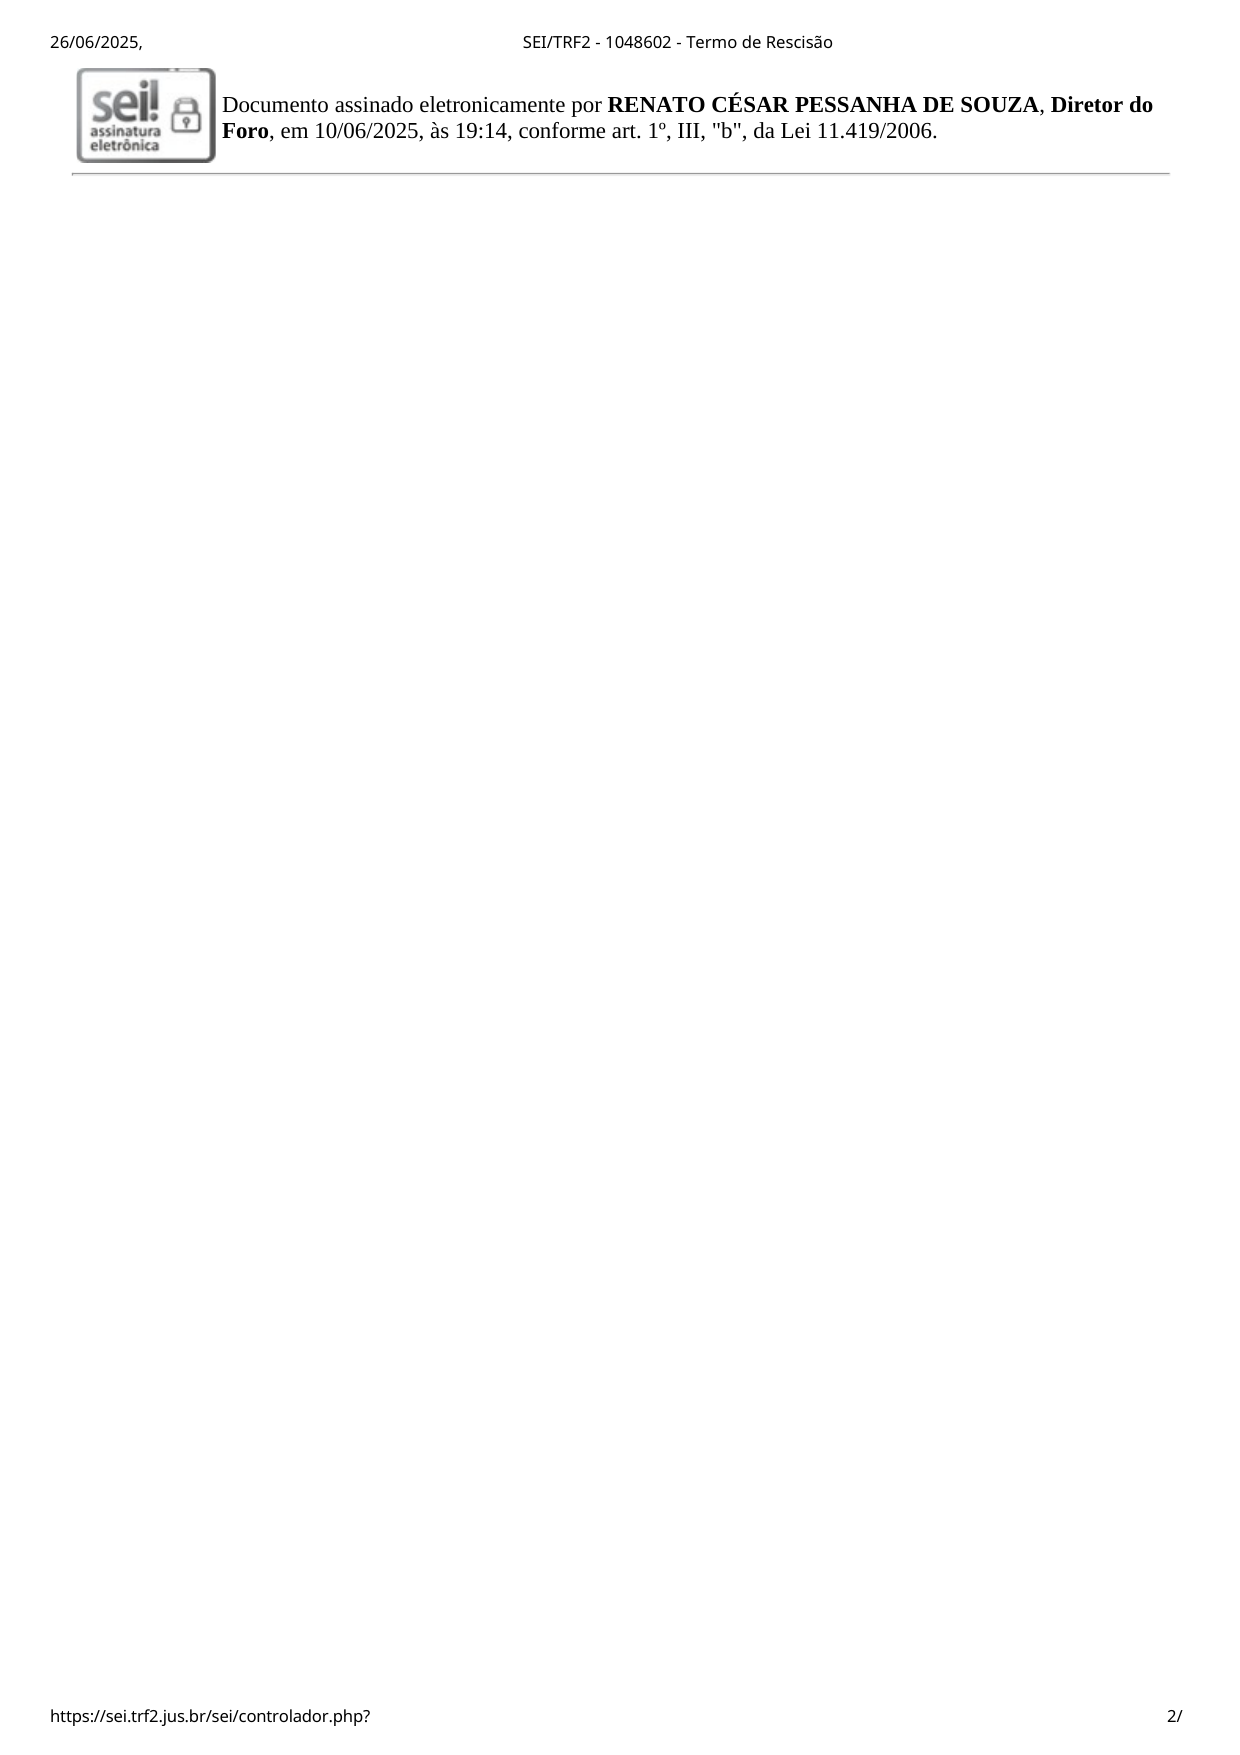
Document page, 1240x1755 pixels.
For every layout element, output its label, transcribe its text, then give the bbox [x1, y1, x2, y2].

text Documento assinado eletronicamente por RENATO CÉSAR PESSANHA DE SOUZA, Diretor do Foro, em 10/06/2025, às 19:14, conforme art. 1º, III, "b", da Lei 11.419/2006. [222, 91, 1181, 144]
